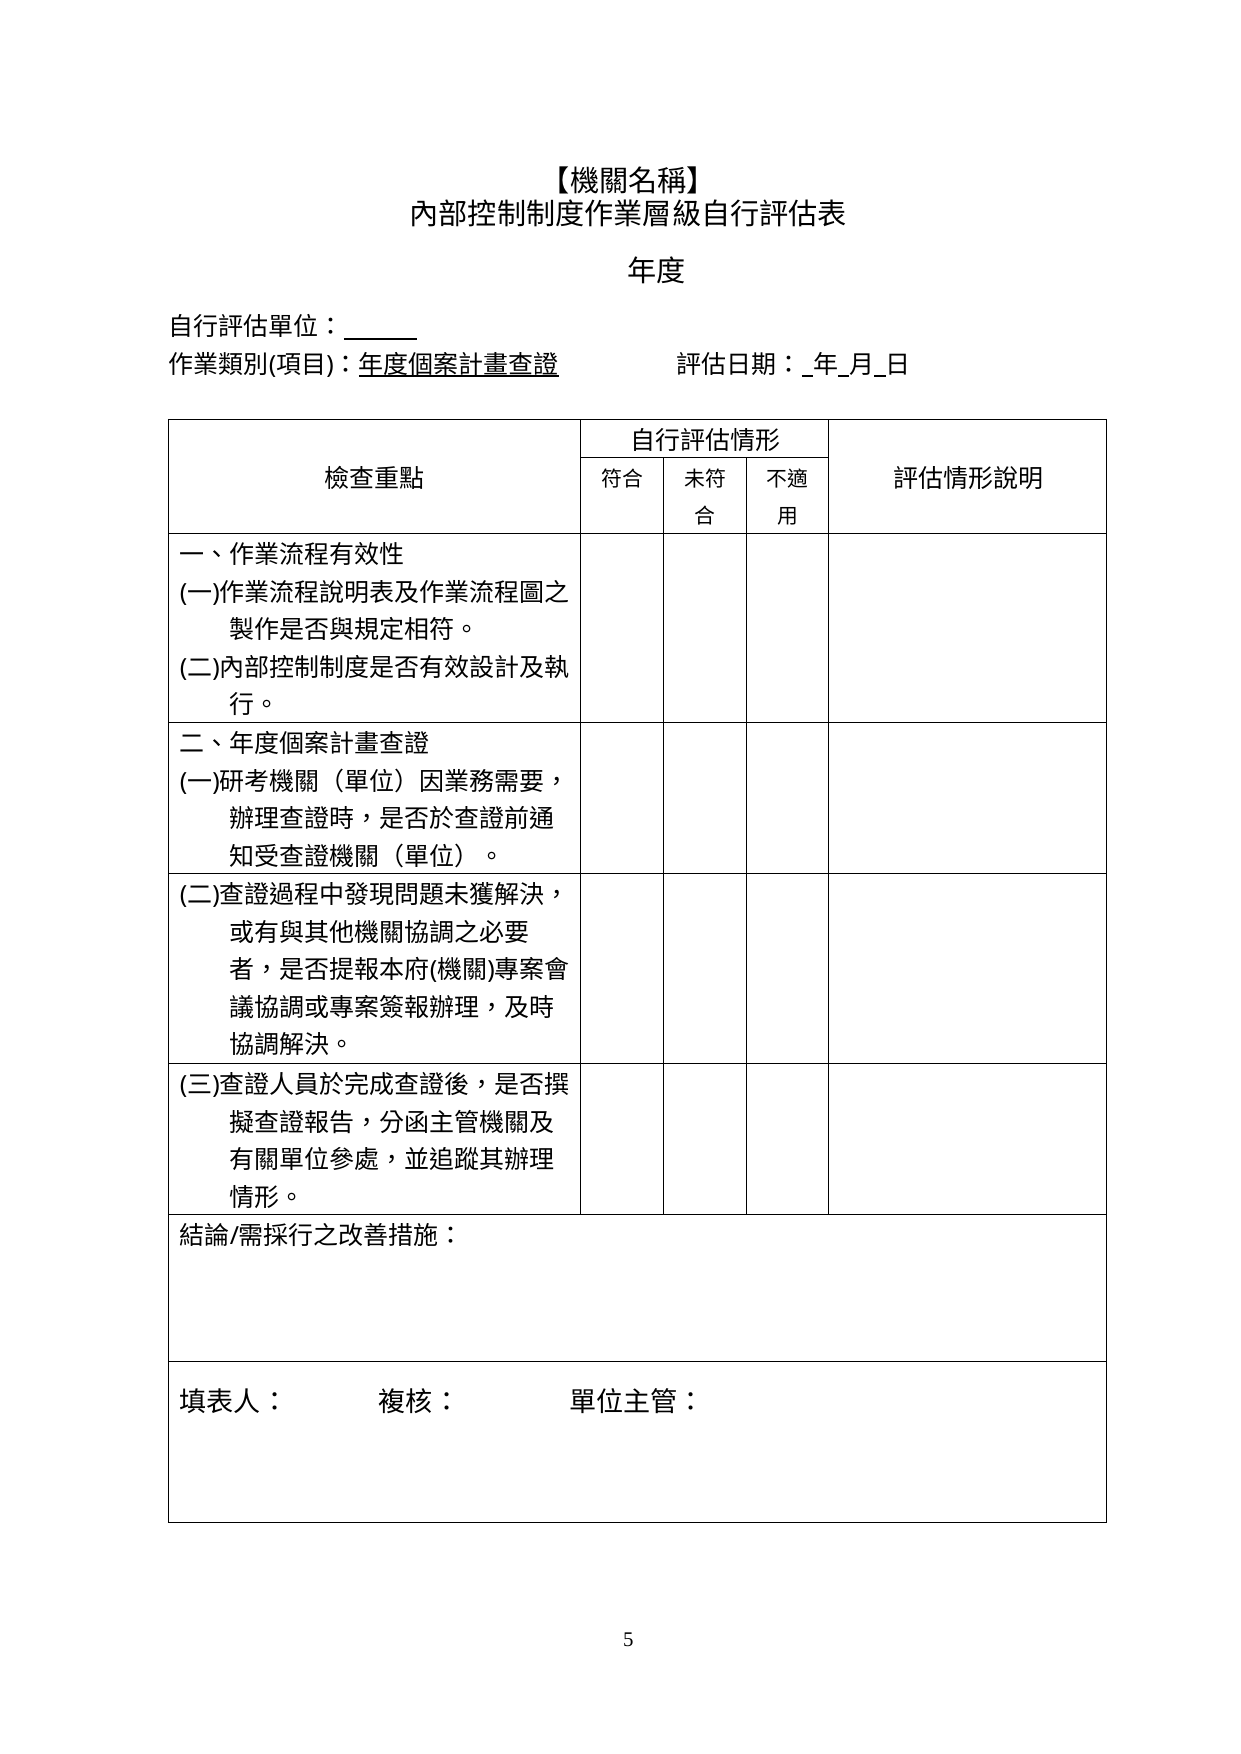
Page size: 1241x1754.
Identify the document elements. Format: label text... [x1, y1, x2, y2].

table_cell 結論/需採行之改善措施： [169, 1215, 1106, 1361]
table_cell 填表人： 複核： 單位主管： [169, 1362, 1106, 1522]
table_cell [747, 874, 828, 1063]
table_cell 一、作業流程有效性 [169, 534, 580, 572]
table_cell 二、年度個案計畫查證 [169, 723, 580, 760]
table_header 檢查重點 [169, 420, 580, 533]
table_cell [664, 572, 746, 722]
table_cell (三)查證人員於完成查證後，是否撰擬查證報告，分函主管機關及有關單位參處，並追蹤其辦理情形。 [169, 1064, 580, 1214]
text 內部控制制度作業層級自行評估表 [150, 198, 1106, 231]
table_cell (二)查證過程中發現問題未獲解決，或有與其他機關協調之必要者，是否提報本府(機關)專案會議協調或專案簽報辦理，及時協調解決。 [169, 874, 580, 1063]
text 年度 [169, 231, 1106, 306]
table_cell [581, 760, 663, 873]
table_cell [581, 1064, 663, 1214]
table_cell 符合 [581, 458, 663, 533]
table_cell [581, 534, 663, 572]
table_cell [747, 534, 828, 572]
text 自行評估單位： [169, 306, 1106, 344]
table_cell [747, 760, 828, 873]
table_cell [664, 723, 746, 760]
table_cell [664, 1064, 746, 1214]
table_cell [664, 874, 746, 1063]
table_cell [581, 874, 663, 1063]
text 作業類別(項目)：年度個案計畫查證 評估日期： 年 月 日 [169, 344, 1106, 381]
table_header 評估情形說明 [829, 420, 1106, 533]
table_cell [747, 572, 828, 722]
table_cell [829, 723, 1106, 760]
text 【機關名稱】 [150, 164, 1106, 198]
table_cell 未符合 [664, 458, 746, 533]
table_header 自行評估情形 [581, 420, 828, 457]
table_cell [747, 1064, 828, 1214]
table_cell (一)研考機關（單位）因業務需要，辦理查證時，是否於查證前通知受查證機關（單位）。 [169, 760, 580, 873]
table_cell [829, 534, 1106, 572]
table_cell [829, 572, 1106, 722]
table_cell (一)作業流程說明表及作業流程圖之製作是否與規定相符。 (二)內部控制制度是否有效設計及執行。 [169, 572, 580, 722]
table_cell [581, 572, 663, 722]
table_cell [581, 723, 663, 760]
table_cell [664, 534, 746, 572]
table_cell [664, 760, 746, 873]
table_cell [747, 723, 828, 760]
table_cell 不適用 [747, 458, 828, 533]
table_cell [829, 760, 1106, 873]
table_cell [829, 1064, 1106, 1214]
table_cell [829, 874, 1106, 1063]
